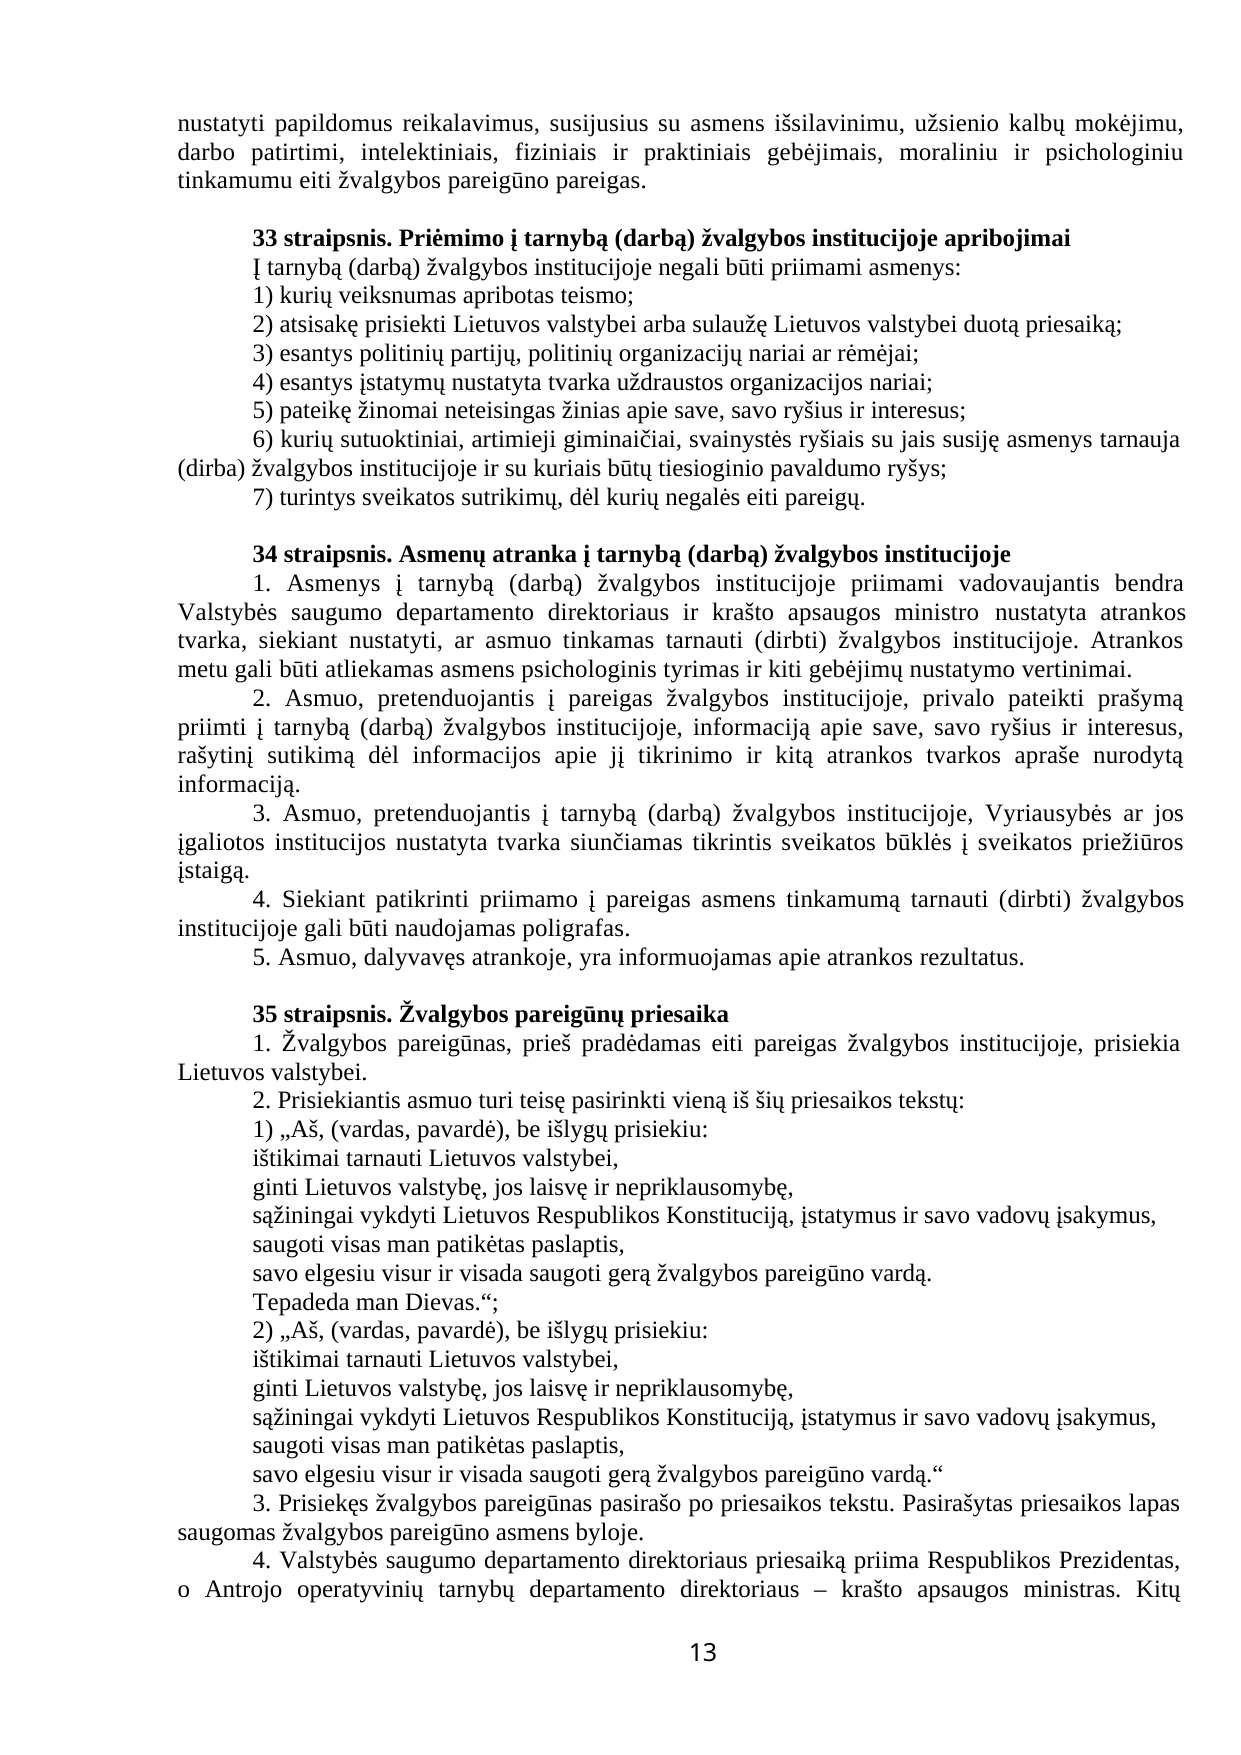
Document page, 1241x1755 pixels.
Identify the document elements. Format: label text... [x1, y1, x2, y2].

text sąžiningai vykdyti Lietuvos Respublikos Konstituciją, įstatymus ir savo vadovų įsakymus, [177, 1200, 1181, 1229]
text 2. Prisiekiantis asmuo turi teisę pasirinkti vieną iš šių priesaikos tekstų: [177, 1085, 1181, 1114]
text Į tarnybą (darbą) žvalgybos institucijoje negali būti priimami asmenys: [177, 252, 1181, 280]
text sąžiningai vykdyti Lietuvos Respublikos Konstituciją, įstatymus ir savo vadovų įsakymus, [177, 1402, 1181, 1430]
text 3) esantys politinių partijų, politinių organizacijų nariai ar rėmėjai; [177, 338, 1181, 367]
text 34 straipsnis. Asmenų atranka į tarnybą (darbą) žvalgybos institucijoje [252, 539, 1181, 568]
text nustatyti papildomus reikalavimus, susijusius su asmens išsilavinimu, užsienio kalbų mokėjimu, darbo patirtimi, intelektiniais, fiziniais ir praktiniais gebėjimais, moraliniu ir psichologiniu tinkamumu eiti žvalgybos pareigūno pareigas. [177, 108, 1186, 194]
text 2) atsisakę prisiekti Lietuvos valstybei arba sulaužę Lietuvos valstybei duotą priesaiką; [177, 309, 1181, 338]
text 6) kurių sutuoktiniai, artimieji giminaičiai, svainystės ryšiais su jais susiję asmenys tarnauja (dirba) žvalgybos institucijoje ir su kuriais būtų tiesioginio pavaldumo ryšys; [177, 424, 1181, 482]
text 3. Prisiekęs žvalgybos pareigūnas pasirašo po priesaikos tekstu. Pasirašytas priesaikos lapas saugomas žvalgybos pareigūno asmens byloje. [177, 1488, 1181, 1545]
text 1. Asmenys į tarnybą (darbą) žvalgybos institucijoje priimami vadovaujantis bendra Valstybės saugumo departamento direktoriaus ir krašto apsaugos ministro nustatyta atrankos tvarka, siekiant nustatyti, ar asmuo tinkamas tarnauti (dirbti) žvalgybos institucijoje. Atrankos metu gali būti atliekamas asmens psichologinis tyrimas ir kiti gebėjimų nustatymo vertinimai. [177, 568, 1186, 683]
text 2. Asmuo, pretenduojantis į pareigas žvalgybos institucijoje, privalo pateikti prašymą priimti į tarnybą (darbą) žvalgybos institucijoje, informaciją apie save, savo ryšius ir interesus, rašytinį sutikimą dėl informacijos apie jį tikrinimo ir kitą atrankos tvarkos apraše nurodytą informaciją. [177, 683, 1186, 798]
text Tepadeda man Dievas.“; [177, 1287, 1181, 1315]
text ginti Lietuvos valstybę, jos laisvę ir nepriklausomybę, [177, 1172, 1181, 1200]
text ginti Lietuvos valstybę, jos laisvę ir nepriklausomybę, [177, 1373, 1181, 1402]
text 1. Žvalgybos pareigūnas, prieš pradėdamas eiti pareigas žvalgybos institucijoje, prisiekia Lietuvos valstybei. [177, 1028, 1181, 1085]
text ištikimai tarnauti Lietuvos valstybei, [177, 1344, 1181, 1373]
text 4) esantys įstatymų nustatyta tvarka uždraustos organizacijos nariai; [177, 367, 1181, 395]
text savo elgesiu visur ir visada saugoti gerą žvalgybos pareigūno vardą.“ [177, 1459, 1181, 1488]
text 2) „Aš, (vardas, pavardė), be išlygų prisiekiu: [177, 1315, 1181, 1344]
text saugoti visas man patikėtas paslaptis, [177, 1430, 1181, 1459]
text 1) „Aš, (vardas, pavardė), be išlygų prisiekiu: [177, 1114, 1181, 1143]
text savo elgesiu visur ir visada saugoti gerą žvalgybos pareigūno vardą. [177, 1258, 1181, 1287]
text 4. Siekiant patikrinti priimamo į pareigas asmens tinkamumą tarnauti (dirbti) žvalgybos institucijoje gali būti naudojamas poligrafas. [177, 884, 1186, 942]
text ištikimai tarnauti Lietuvos valstybei, [177, 1143, 1181, 1172]
text saugoti visas man patikėtas paslaptis, [177, 1229, 1181, 1258]
text 7) turintys sveikatos sutrikimų, dėl kurių negalės eiti pareigų. [177, 482, 1181, 510]
text 1) kurių veiksnumas apribotas teismo; [177, 280, 1181, 309]
text 33 straipsnis. Priėmimo į tarnybą (darbą) žvalgybos institucijoje apribojimai [177, 223, 1181, 252]
text 3. Asmuo, pretenduojantis į tarnybą (darbą) žvalgybos institucijoje, Vyriausybės ar jos įgaliotos institucijos nustatyta tvarka siunčiamas tikrintis sveikatos būklės į sveikatos priežiūros įstaigą. [177, 798, 1186, 884]
text 35 straipsnis. Žvalgybos pareigūnų priesaika [177, 999, 1181, 1028]
text 4. Valstybės saugumo departamento direktoriaus priesaiką priima Respublikos Prezidentas, o Antrojo operatyvinių tarnybų departamento direktoriaus – krašto apsaugos ministras. Kitų [177, 1545, 1181, 1603]
text 5) pateikę žinomai neteisingas žinias apie save, savo ryšius ir interesus; [177, 395, 1181, 424]
text 5. Asmuo, dalyvavęs atrankoje, yra informuojamas apie atrankos rezultatus. [177, 942, 1186, 970]
